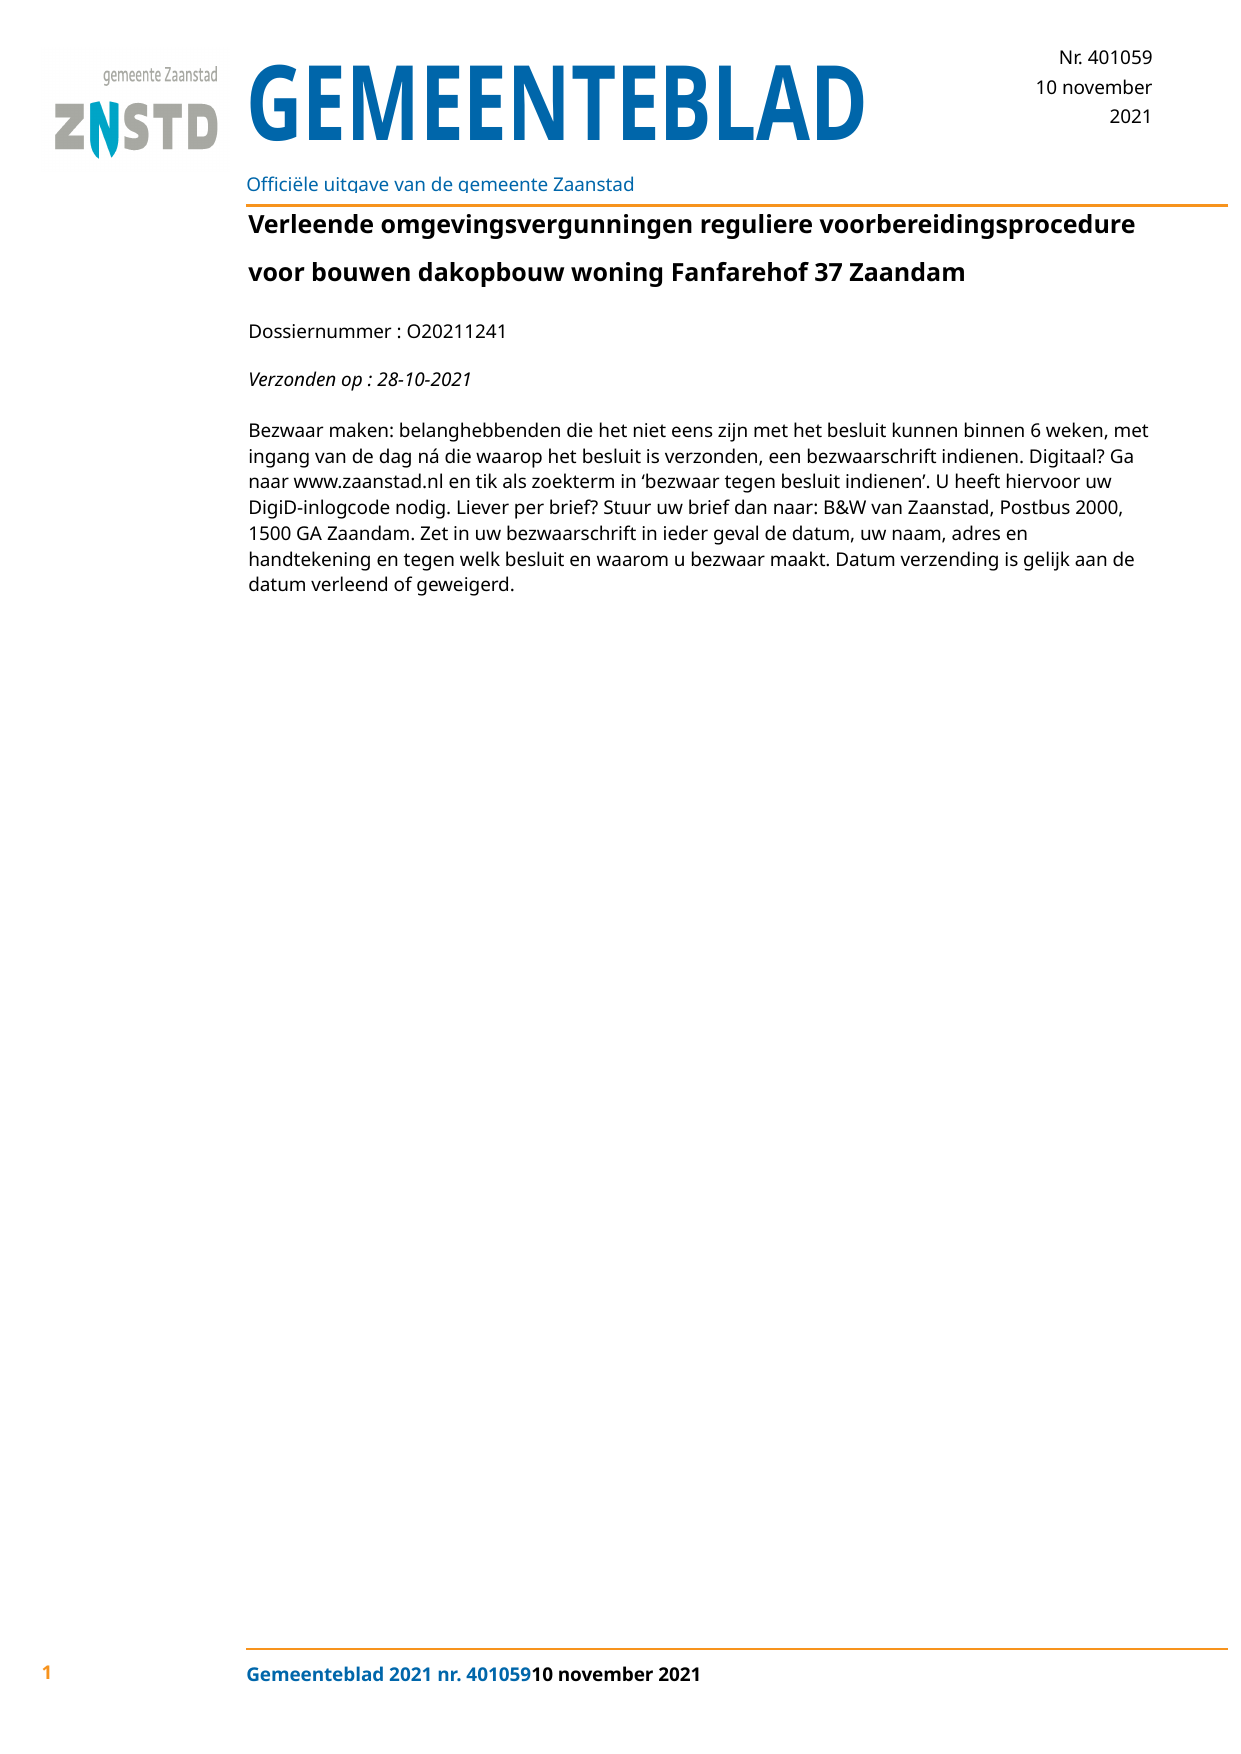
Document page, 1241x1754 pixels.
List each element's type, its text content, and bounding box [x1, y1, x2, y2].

text Dossiernummer : O20211241 [248, 318, 1152, 344]
text Verzonden op : 28-10-2021 [248, 366, 1152, 391]
text Verleende omgevingsvergunningen reguliere voorbereidingsprocedure voor bouwen dakopbouw woning Fanfarehof 37 Zaandam [248, 207, 1152, 288]
text Bezwaar maken: belanghebbenden die het niet eens zijn met het besluit kunnen binnen 6 weken, met ingang van de dag ná die waarop het besluit is verzonden, een bezwaarschrift indienen. Digitaal? Ga naar www.zaanstad.nl en tik als zoekterm in ‘bezwaar tegen besluit indienen’. U heeft hiervoor uw DigiD-inlogcode nodig. Liever per brief? Stuur uw brief dan naar: B&W van Zaanstad, Postbus 2000, 1500 GA Zaandam. Zet in uw bezwaarschrift in ieder geval de datum, uw naam, adres en handtekening en tegen welk besluit en waarom u bezwaar maakt. Datum verzending is gelijk aan de datum verleend of geweigerd. [248, 417, 1152, 597]
picture [41, 47, 231, 172]
